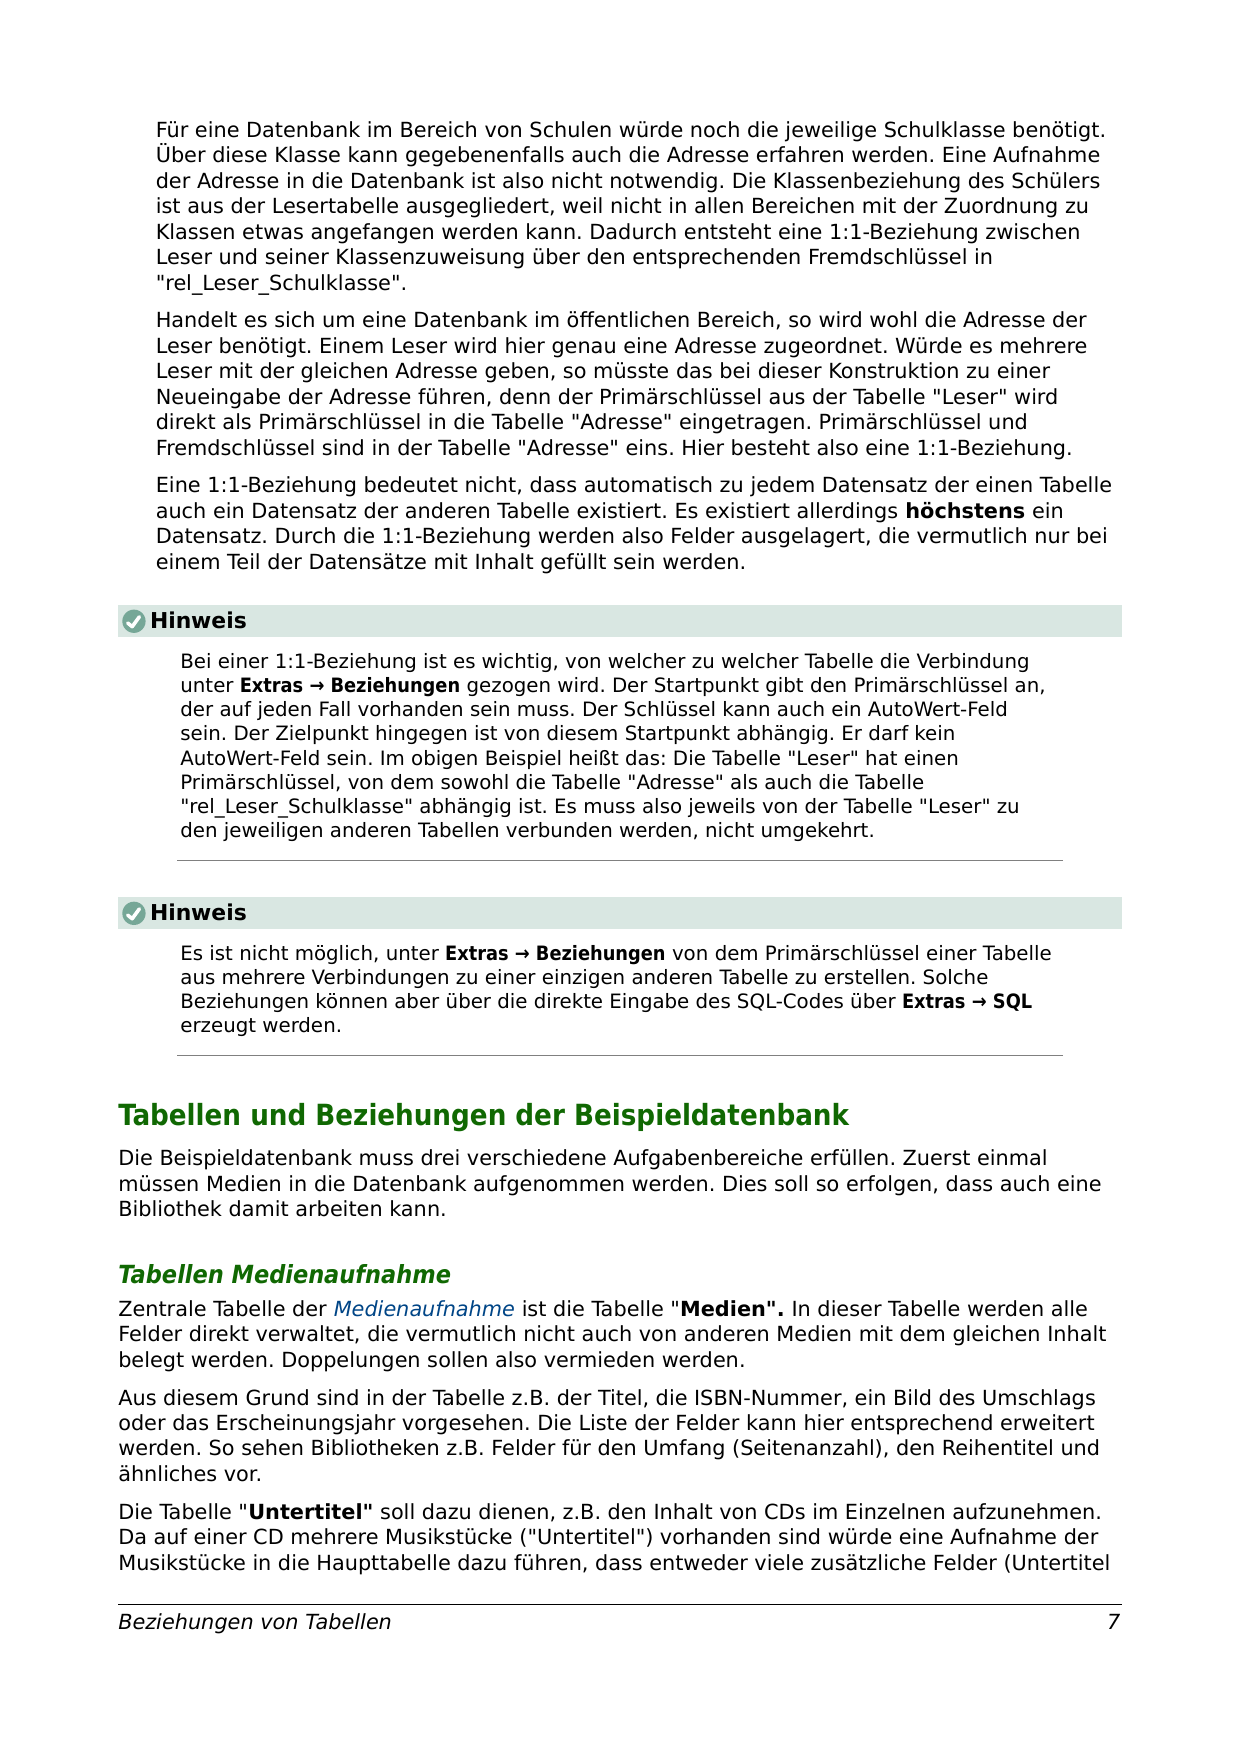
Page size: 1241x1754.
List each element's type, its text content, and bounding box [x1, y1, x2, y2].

list Hinweis [118, 897, 1122, 929]
list Hinweis [118, 605, 1122, 637]
subtitle Tabellen Medienaufnahme [118, 1260, 1122, 1289]
text Die Tabelle "Untertitel" soll dazu dienen, z.B. den Inhalt von CDs im Einzelnen aufzunehmen. Da auf einer CD mehrere Musikstücke ("Untertitel") vorhanden sind würde eine Aufnahme der Musikstücke in die Haupttabelle dazu führen, dass entweder viele zusätzliche Felder (Untertitel [118, 1500, 1122, 1575]
text Eine 1:1-Beziehung bedeutet nicht, dass automatisch zu jedem Datensatz der einen Tabelle auch ein Datensatz der anderen Tabelle existiert. Es existiert allerdings höchstens ein Datensatz. Durch die 1:1-Beziehung werden also Felder ausgelagert, die vermutlich nur bei einem Teil der Datensätze mit Inhalt gefüllt sein werden. [156, 473, 1122, 574]
subtitle Tabellen und Beziehungen der Beispieldatenbank [118, 1098, 1122, 1132]
text Zentrale Tabelle der Medienaufnahme ist die Tabelle "Medien". In dieser Tabelle werden alle Felder direkt verwaltet, die vermutlich nicht auch von anderen Medien mit dem gleichen Inhalt belegt werden. Doppelungen sollen also vermieden werden. [118, 1297, 1122, 1372]
text Handelt es sich um eine Datenbank im öffentlichen Bereich, so wird wohl die Adresse der Leser benötigt. Einem Leser wird hier genau eine Adresse zugeordnet. Würde es mehrere Leser mit der gleichen Adresse geben, so müsste das bei dieser Konstruktion zu einer Neueingabe der Adresse führen, denn der Primärschlüssel aus der Tabelle "Leser" wird direkt als Primärschlüssel in die Tabelle "Adresse" eingetragen. Primärschlüssel und Fremdschlüssel sind in der Tabelle "Adresse" eins. Hier besteht also eine 1:1-Beziehung. [156, 308, 1122, 460]
text Aus diesem Grund sind in der Tabelle z.B. der Titel, die ISBN-Nummer, ein Bild des Umschlags oder das Erscheinungsjahr vorgesehen. Die Liste der Felder kann hier entsprechend erweitert werden. So sehen Bibliotheken z.B. Felder für den Umfang (Seitenanzahl), den Reihentitel und ähnliches vor. [118, 1386, 1122, 1486]
text Es ist nicht möglich, unter Extras → Beziehungen von dem Primärschlüssel einer Tabelle aus mehrere Verbindungen zu einer einzigen anderen Tabelle zu erstellen. Solche Beziehungen können aber über die direkte Eingabe des SQL-Codes über Extras → SQL erzeugt werden. [177, 942, 1063, 1055]
text Für eine Datenbank im Bereich von Schulen würde noch die jeweilige Schulklasse benötigt. Über diese Klasse kann gegebenenfalls auch die Adresse erfahren werden. Eine Aufnahme der Adresse in die Datenbank ist also nicht notwendig. Die Klassenbeziehung des Schülers ist aus der Lesertabelle ausgegliedert, weil nicht in allen Bereichen mit der Zuordnung zu Klassen etwas angefangen werden kann. Dadurch entsteht eine 1:1-Beziehung zwischen Leser und seiner Klassenzuweisung über den entsprechenden Fremdschlüssel in "rel_Leser_Schulklasse". [156, 118, 1122, 295]
text Bei einer 1:1-Beziehung ist es wichtig, von welcher zu welcher Tabelle die Verbindung unter Extras → Beziehungen gezogen wird. Der Startpunkt gibt den Primärschlüssel an, der auf jeden Fall vorhanden sein muss. Der Schlüssel kann auch ein AutoWert-Feld sein. Der Zielpunkt hingegen ist von diesem Startpunkt abhängig. Er darf kein AutoWert-Feld sein. Im obigen Beispiel heißt das: Die Tabelle "Leser" hat einen Primärschlüssel, von dem sowohl die Tabelle "Adresse" als auch die Tabelle "rel_Leser_Schulklasse" abhängig ist. Es muss also jeweils von der Tabelle "Leser" zu den jeweiligen anderen Tabellen verbunden werden, nicht umgekehrt. [177, 650, 1063, 860]
text Die Beispieldatenbank muss drei verschiedene Aufgabenbereiche erfüllen. Zuerst einmal müssen Medien in die Datenbank aufgenommen werden. Dies soll so erfolgen, dass auch eine Bibliothek damit arbeiten kann. [118, 1146, 1122, 1221]
